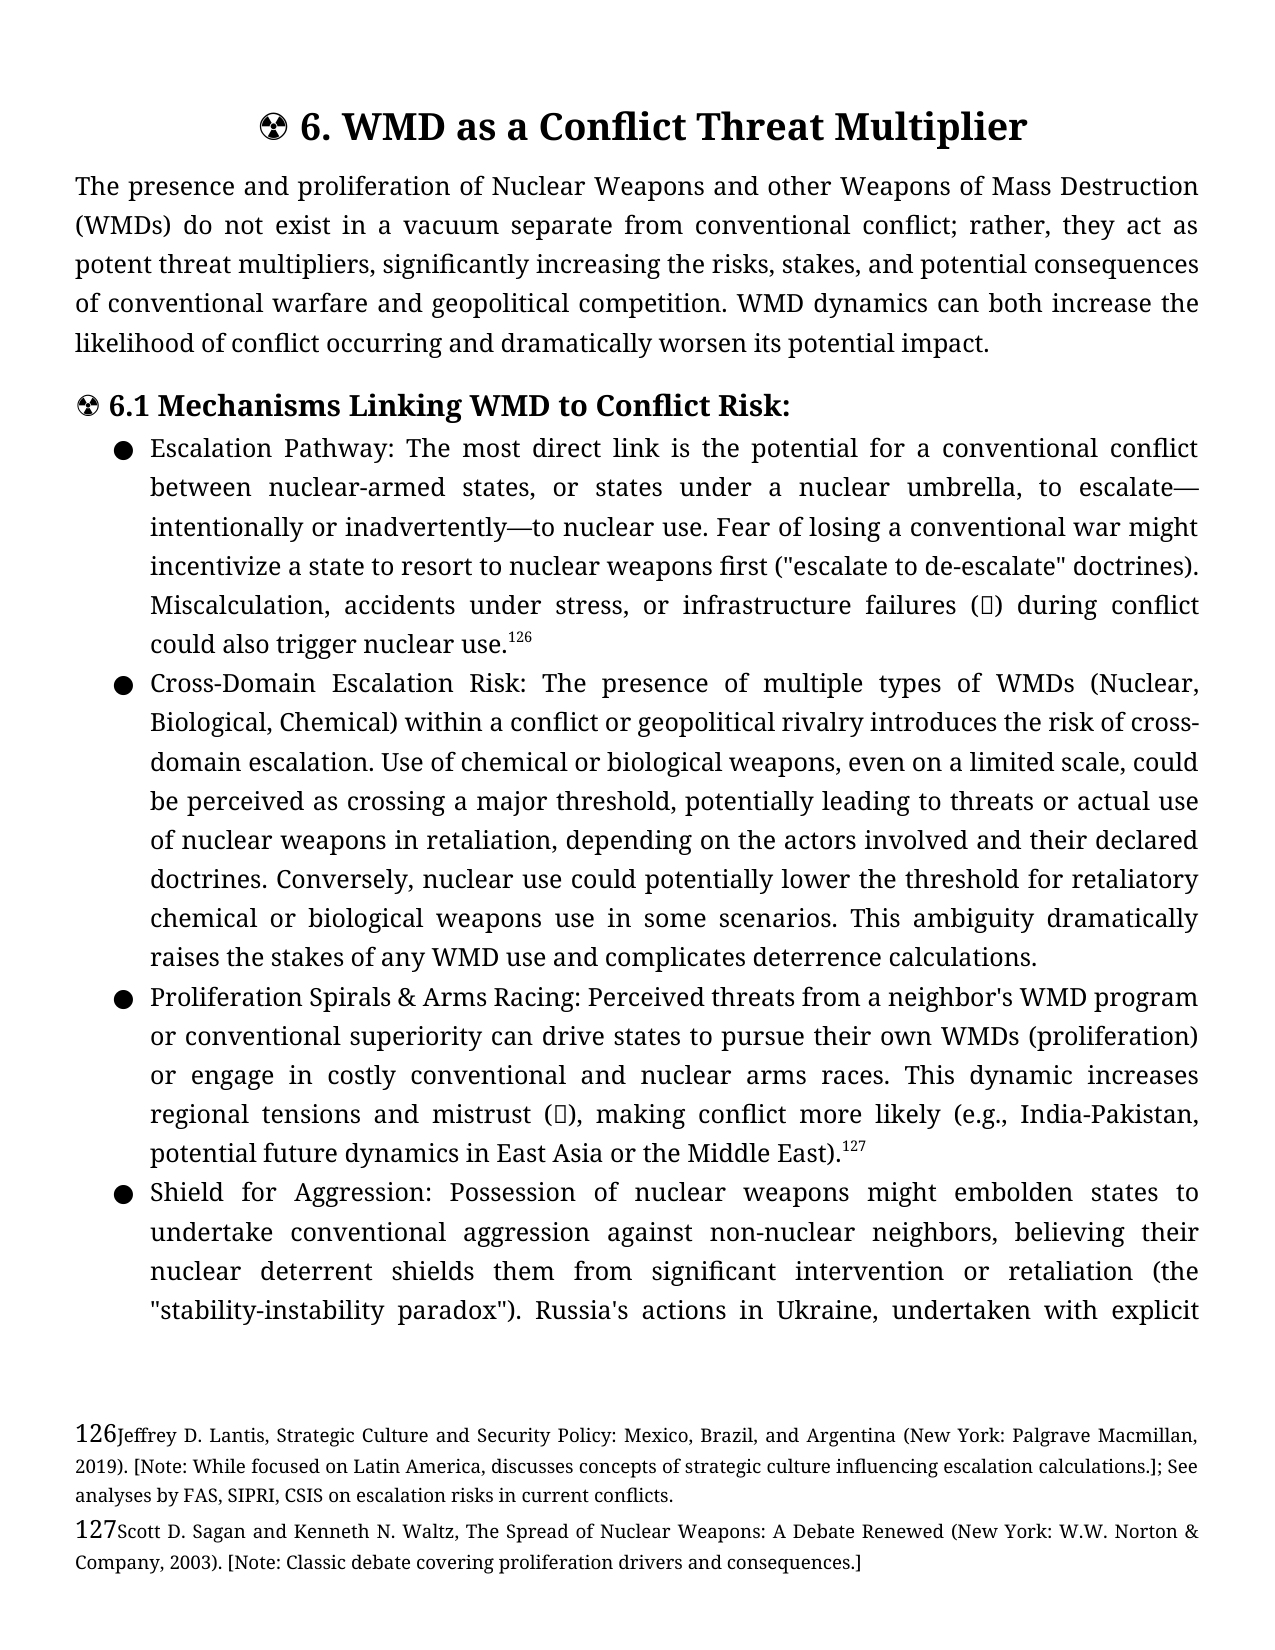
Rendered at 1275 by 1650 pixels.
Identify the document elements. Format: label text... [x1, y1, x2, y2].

list Escalation Pathway: The most direct link is the potential for a conventional conflict between nuclear-armed states, or states under a nuclear umbrella, to escalate—intentionally or inadvertently—to nuclear use. Fear of losing a conventional war might incentivize a state to resort to nuclear weapons first ("escalate to de-escalate" doctrines). Miscalculation, accidents under stress, or infrastructure failures (🔌) during conflict could also trigger nuclear use. [112, 431, 1200, 661]
subtitle ☢️ 6. WMD as a Conflict Threat Multiplier [75, 100, 1200, 151]
list Jeffrey D. Lantis, Strategic Culture and Security Policy: Mexico, Brazil, and Argentina (New York: Palgrave Macmillan, 2019). [Note: While focused on Latin America, discusses concepts of strategic culture influencing escalation calculations.]; See analyses by FAS, SIPRI, CSIS on escalation risks in current conflicts. [75, 1415, 1200, 1508]
list Cross-Domain Escalation Risk: The presence of multiple types of WMDs (Nuclear, Biological, Chemical) within a conflict or geopolitical rivalry introduces the risk of cross-domain escalation. Use of chemical or biological weapons, even on a limited scale, could be perceived as crossing a major threshold, potentially leading to threats or actual use of nuclear weapons in retaliation, depending on the actors involved and their declared doctrines. Conversely, nuclear use could potentially lower the threshold for retaliatory chemical or biological weapons use in some scenarios. This ambiguity dramatically raises the stakes of any WMD use and complicates deterrence calculations. [112, 666, 1200, 974]
text The presence and proliferation of Nuclear Weapons and other Weapons of Mass Destruction (WMDs) do not exist in a vacuum separate from conventional conflict; rather, they act as potent threat multipliers, significantly increasing the risks, stakes, and potential consequences of conventional warfare and geopolitical competition. WMD dynamics can both increase the likelihood of conflict occurring and dramatically worsen its potential impact. [75, 169, 1200, 359]
subtitle ☢️ 6.1 Mechanisms Linking WMD to Conflict Risk: [75, 385, 1200, 425]
list Shield for Aggression: Possession of nuclear weapons might embolden states to undertake conventional aggression against non-nuclear neighbors, believing their nuclear deterrent shields them from significant intervention or retaliation (the "stability-instability paradox"). Russia's actions in Ukraine, undertaken with explicit [112, 1175, 1200, 1327]
list Scott D. Sagan and Kenneth N. Waltz, The Spread of Nuclear Weapons: A Debate Renewed (New York: W.W. Norton & Company, 2003). [Note: Classic debate covering proliferation drivers and consequences.] [75, 1512, 1200, 1575]
list Proliferation Spirals & Arms Racing: Perceived threats from a neighbor's WMD program or conventional superiority can drive states to pursue their own WMDs (proliferation) or engage in costly conventional and nuclear arms races. This dynamic increases regional tensions and mistrust (🤝), making conflict more likely (e.g., India-Pakistan, potential future dynamics in East Asia or the Middle East). [112, 979, 1200, 1170]
